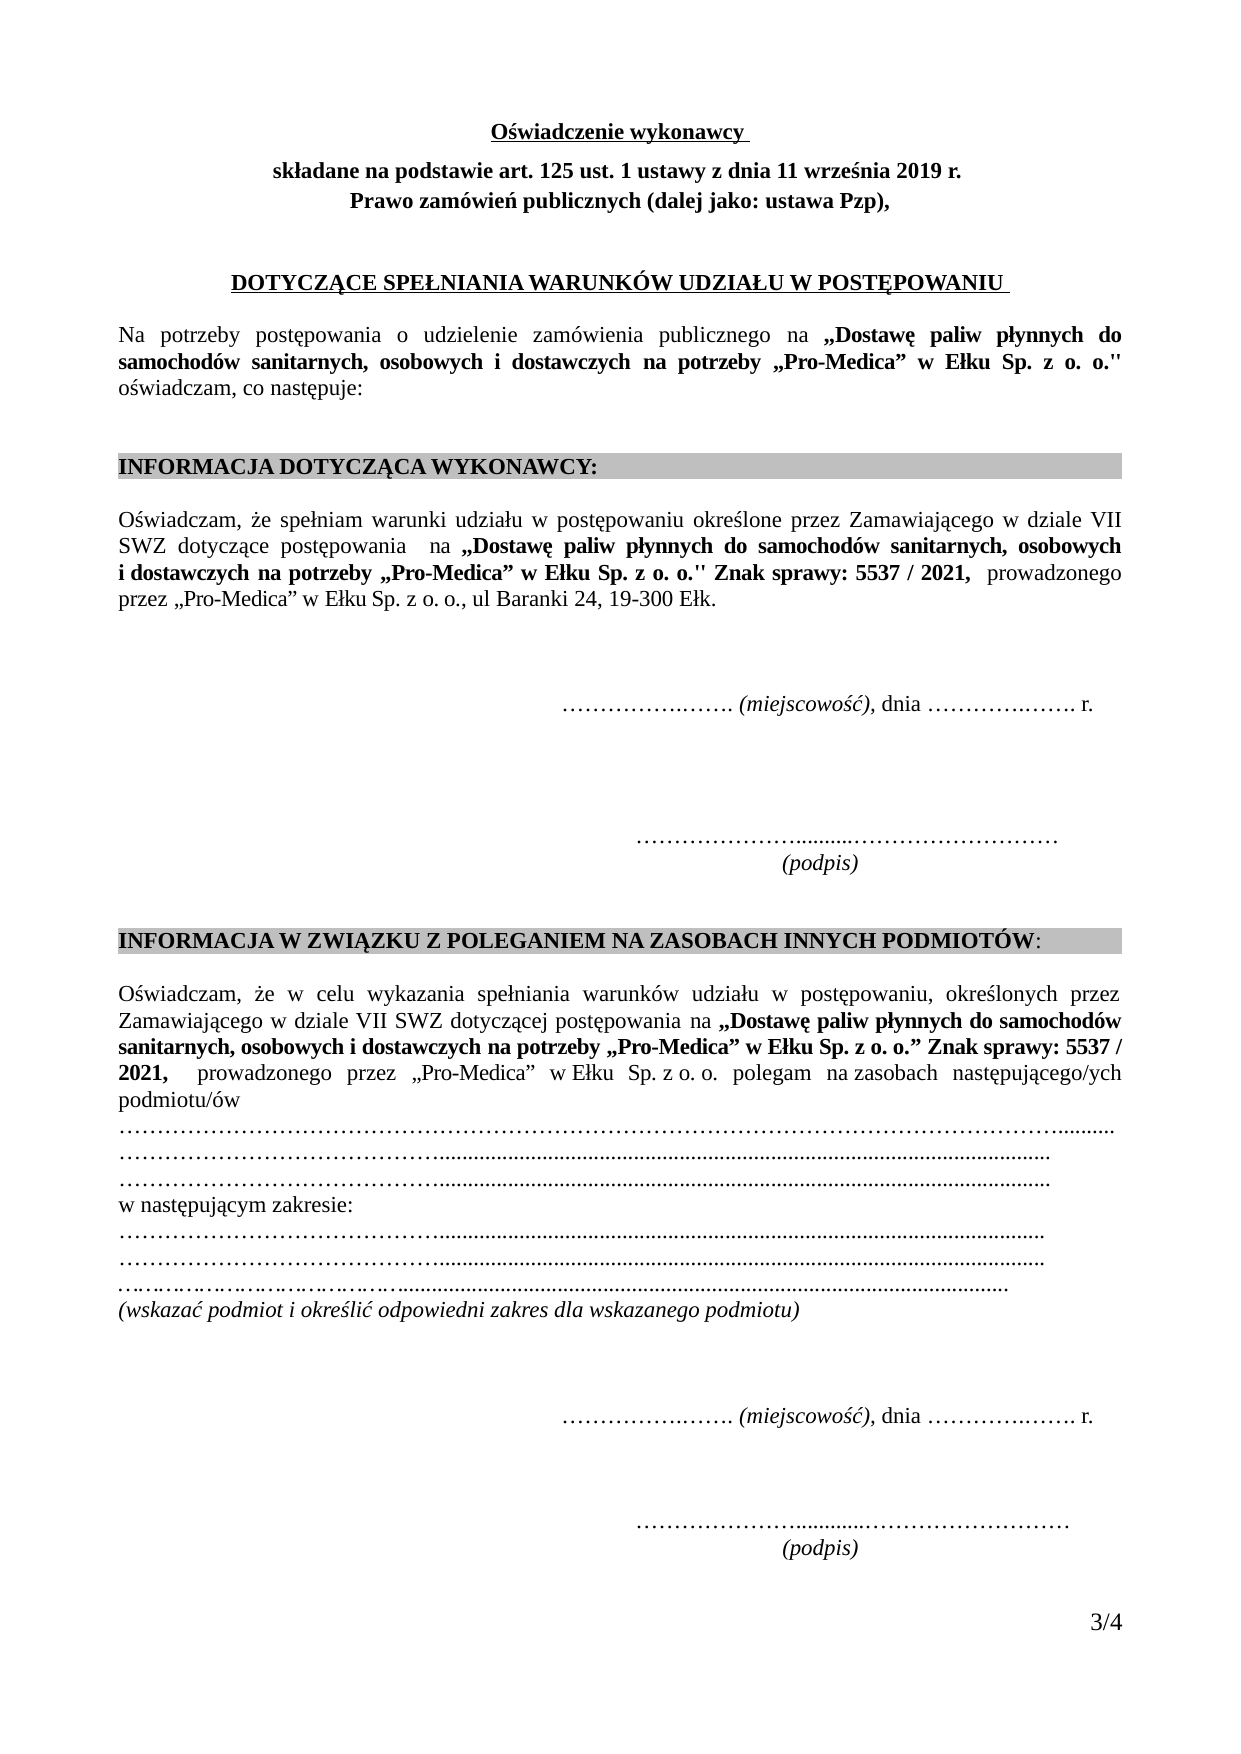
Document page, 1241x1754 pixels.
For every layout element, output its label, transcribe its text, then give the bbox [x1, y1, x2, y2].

text Na potrzeby postępowania o udzielenie zamówienia publicznego na ,,Dostawę paliw płynnych do samochodów sanitarnych, osobowych i dostawczych na potrzeby „Pro-Medica” w Ełku Sp. z o. o.'' oświadczam, co następuje: [118, 321, 1122, 401]
text (podpis) [708, 1534, 1122, 1560]
text ……………………………………………………………………………………………………………..........……………………………………........................................................................................................... ……………………………………........................................................................................................... [118, 1112, 1122, 1191]
text w następującym zakresie: [118, 1191, 1122, 1217]
text …………………………………….......................................................................................................... …………………………………….......................................................................................................... [118, 1217, 1122, 1270]
text Oświadczam, że w celu wykazania spełniania warunków udziału w postępowaniu, określonych przez Zamawiającego w dziale VII SWZ dotyczącej postępowania na ,,Dostawę paliw płynnych do samochodów sanitarnych, osobowych i dostawczych na potrzeby „Pro-Medica” w Ełku Sp. z o. o.” Znak sprawy: 5537 / 2021, prowadzonego przez „Pro-Medica” w Ełku Sp. z o. o. polegam na zasobach następującego/ych podmiotu/ów [118, 980, 1122, 1112]
text …………………………………….......................................................................................................... [118, 1270, 1122, 1297]
text …………………............……………………… [118, 1507, 1122, 1534]
text …………………..........……………………… [118, 822, 1122, 848]
text Oświadczenie wykonawcy [118, 118, 1122, 144]
text …………….……. (miejscowość), dnia ………….……. r. [118, 690, 1122, 717]
text Prawo zamówień publicznych (dalej jako: ustawa Pzp), [118, 187, 1122, 213]
text składane na podstawie art. 125 ust. 1 ustawy z dnia 11 września 2019 r. [118, 157, 1122, 183]
text …………….……. (miejscowość), dnia ………….……. r. [118, 1402, 1122, 1428]
text DOTYCZĄCE SPEŁNIANIA WARUNKÓW UDZIAŁU W POSTĘPOWANIU [118, 269, 1122, 295]
text INFORMACJA DOTYCZĄCA WYKONAWCY: [118, 453, 1122, 479]
text (wskazać podmiot i określić odpowiedni zakres dla wskazanego podmiotu) [118, 1297, 1122, 1323]
text INFORMACJA W ZWIĄZKU Z POLEGANIEM NA ZASOBACH INNYCH PODMIOTÓW: [118, 928, 1122, 954]
text (podpis) [708, 848, 1122, 875]
text Oświadczam, że spełniam warunki udziału w postępowaniu określone przez Zamawiającego w dziale VII SWZ dotyczące postępowania na ,,Dostawę paliw płynnych do samochodów sanitarnych, osobowych i dostawczych na potrzeby „Pro-Medica” w Ełku Sp. z o. o.'' Znak sprawy: 5537 / 2021, prowadzonego przez „Pro-Medica” w Ełku Sp. z o. o., ul Baranki 24, 19-300 Ełk. [118, 506, 1122, 611]
